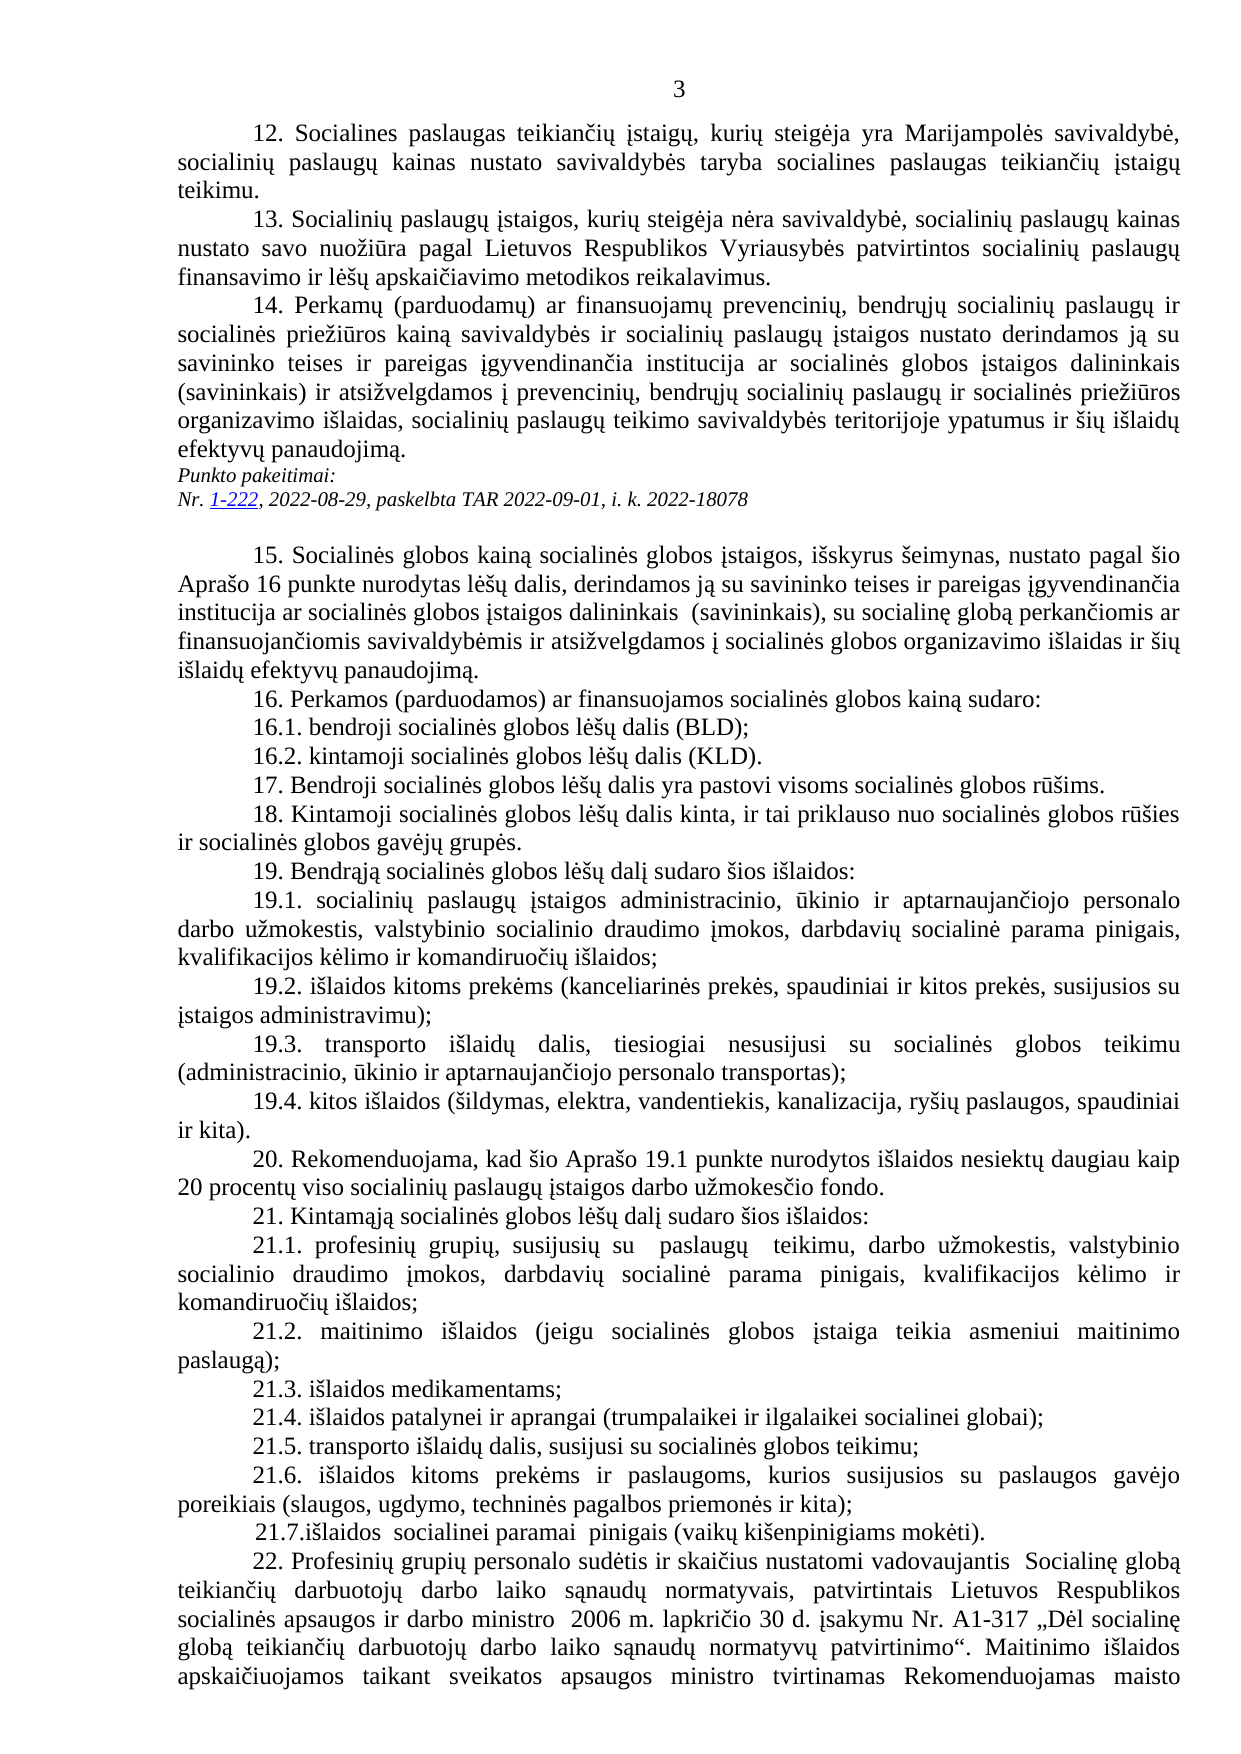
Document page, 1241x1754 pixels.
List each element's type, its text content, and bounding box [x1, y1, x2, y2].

text 17. Bendroji socialinės globos lėšų dalis yra pastovi visoms socialinės globos rūšims. [177, 770, 1181, 799]
text 19.2. išlaidos kitoms prekėms (kanceliarinės prekės, spaudiniai ir kitos prekės, susijusios su įstaigos administravimu); [177, 971, 1181, 1029]
text 20. Rekomenduojama, kad šio Aprašo 19.1 punkte nurodytos išlaidos nesiektų daugiau kaip 20 procentų viso socialinių paslaugų įstaigos darbo užmokesčio fondo. [177, 1144, 1181, 1201]
text 16.1. bendroji socialinės globos lėšų dalis (BLD); [177, 712, 1181, 741]
text 21.6. išlaidos kitoms prekėms ir paslaugoms, kurios susijusios su paslaugos gavėjo poreikiais (slaugos, ugdymo, techninės pagalbos priemonės ir kita); [177, 1460, 1181, 1517]
text 16. Perkamos (parduodamos) ar finansuojamos socialinės globos kainą sudaro: [177, 684, 1181, 712]
text 19.1. socialinių paslaugų įstaigos administracinio, ūkinio ir aptarnaujančiojo personalo darbo užmokestis, valstybinio socialinio draudimo įmokos, darbdavių socialinė parama pinigais, kvalifikacijos kėlimo ir komandiruočių išlaidos; [177, 885, 1181, 971]
text 12. Socialines paslaugas teikiančių įstaigų, kurių steigėja yra Marijampolės savivaldybė, socialinių paslaugų kainas nustato savivaldybės taryba socialines paslaugas teikiančių įstaigų teikimu. [177, 118, 1181, 204]
text 19.4. kitos išlaidos (šildymas, elektra, vandentiekis, kanalizacija, ryšių paslaugos, spaudiniai ir kita). [177, 1086, 1181, 1144]
text 22. Profesinių grupių personalo sudėtis ir skaičius nustatomi vadovaujantis Socialinę globą teikiančių darbuotojų darbo laiko sąnaudų normatyvais, patvirtintais Lietuvos Respublikos socialinės apsaugos ir darbo ministro 2006 m. lapkričio 30 d. įsakymu Nr. A1-317 „Dėl socialinę globą teikiančių darbuotojų darbo laiko sąnaudų normatyvų patvirtinimo“. Maitinimo išlaidos apskaičiuojamos taikant sveikatos apsaugos ministro tvirtinamas Rekomenduojamas maisto [177, 1546, 1181, 1690]
text 13. Socialinių paslaugų įstaigos, kurių steigėja nėra savivaldybė, socialinių paslaugų kainas nustato savo nuožiūra pagal Lietuvos Respublikos Vyriausybės patvirtintos socialinių paslaugų finansavimo ir lėšų apskaičiavimo metodikos reikalavimus. [177, 204, 1181, 291]
text 14. Perkamų (parduodamų) ar finansuojamų prevencinių, bendrųjų socialinių paslaugų ir socialinės priežiūros kainą savivaldybės ir socialinių paslaugų įstaigos nustato derindamos ją su savininko teises ir pareigas įgyvendinančia institucija ar socialinės globos įstaigos dalininkais (savininkais) ir atsižvelgdamos į prevencinių, bendrųjų socialinių paslaugų ir socialinės priežiūros organizavimo išlaidas, socialinių paslaugų teikimo savivaldybės teritorijoje ypatumus ir šių išlaidų efektyvų panaudojimą. [177, 291, 1181, 463]
text 16.2. kintamoji socialinės globos lėšų dalis (KLD). [177, 741, 1181, 770]
text 19.3. transporto išlaidų dalis, tiesiogiai nesusijusi su socialinės globos teikimu (administracinio, ūkinio ir aptarnaujančiojo personalo transportas); [177, 1029, 1181, 1086]
text 15. Socialinės globos kainą socialinės globos įstaigos, išskyrus šeimynas, nustato pagal šio Aprašo 16 punkte nurodytas lėšų dalis, derindamos ją su savininko teises ir pareigas įgyvendinančia institucija ar socialinės globos įstaigos dalininkais (savininkais), su socialinę globą perkančiomis ar finansuojančiomis savivaldybėmis ir atsižvelgdamos į socialinės globos organizavimo išlaidas ir šių išlaidų efektyvų panaudojimą. [177, 540, 1181, 684]
text Nr. 1-222, 2022-08-29, paskelbta TAR 2022-09-01, i. k. 2022-18078 [177, 487, 1181, 511]
text 21.2. maitinimo išlaidos (jeigu socialinės globos įstaiga teikia asmeniui maitinimo paslaugą); [177, 1316, 1181, 1374]
text 21. Kintamąją socialinės globos lėšų dalį sudaro šios išlaidos: [177, 1201, 1181, 1230]
text 21.3. išlaidos medikamentams; [177, 1374, 1181, 1402]
text 19. Bendrąją socialinės globos lėšų dalį sudaro šios išlaidos: [177, 856, 1181, 885]
text 21.5. transporto išlaidų dalis, susijusi su socialinės globos teikimu; [177, 1431, 1181, 1460]
text 21.4. išlaidos patalynei ir aprangai (trumpalaikei ir ilgalaikei socialinei globai); [177, 1402, 1181, 1431]
text 21.1. profesinių grupių, susijusių su paslaugų teikimu, darbo užmokestis, valstybinio socialinio draudimo įmokos, darbdavių socialinė parama pinigais, kvalifikacijos kėlimo ir komandiruočių išlaidos; [177, 1230, 1181, 1316]
text 21.7.išlaidos socialinei paramai pinigais (vaikų kišenpinigiams mokėti). [177, 1517, 1181, 1546]
text Punkto pakeitimai: [177, 463, 1181, 487]
text 18. Kintamoji socialinės globos lėšų dalis kinta, ir tai priklauso nuo socialinės globos rūšies ir socialinės globos gavėjų grupės. [177, 799, 1181, 856]
